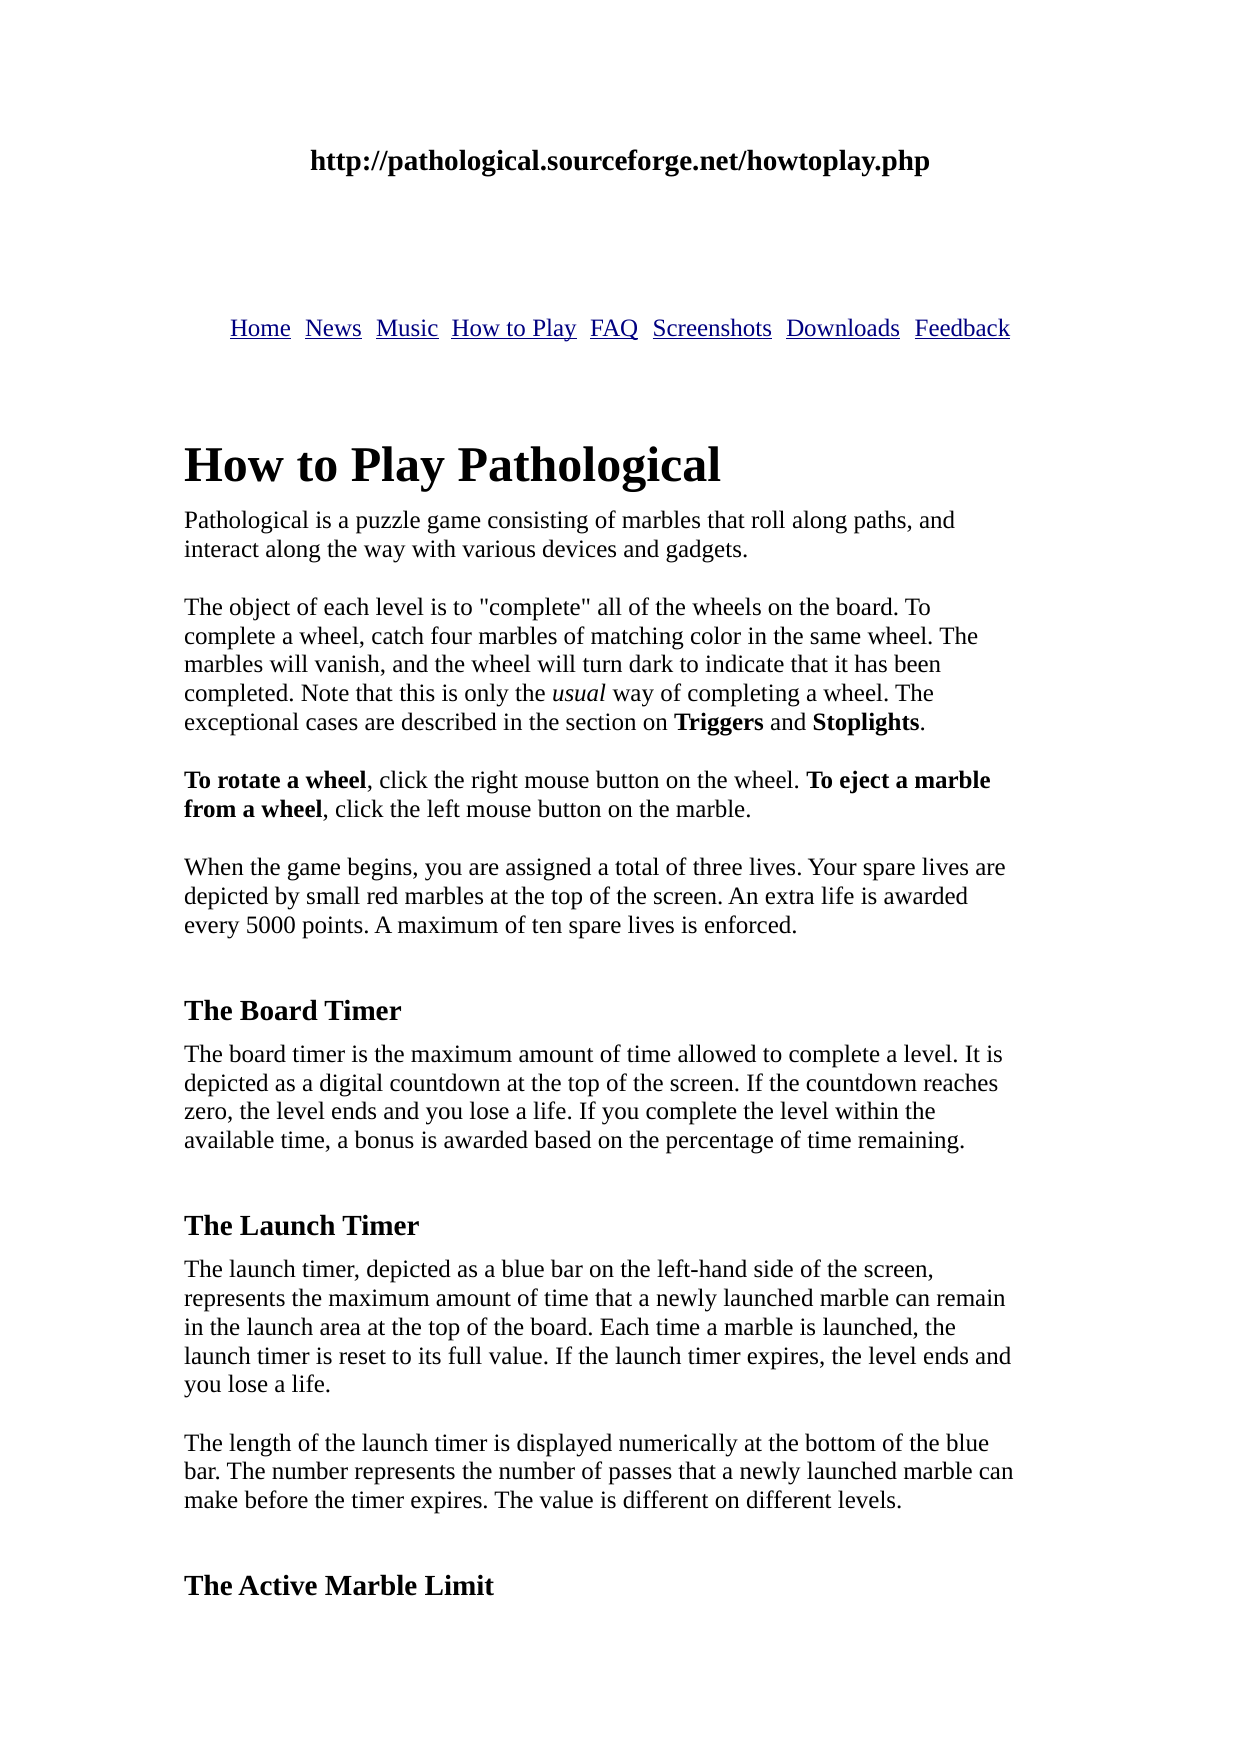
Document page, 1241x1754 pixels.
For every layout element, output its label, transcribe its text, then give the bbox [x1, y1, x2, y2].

table_header [1038, 370, 1072, 392]
table_header News [298, 313, 369, 341]
table_header [168, 394, 1034, 1630]
table_header How to Play Pathological Pathological is a puzzle game consisting of marbles that roll along paths, and interact along the way with various devices and gadgets. The object of each level is to "complete" all of the wheels on the board. To complete a wheel, catch four marbles of matching color in the same wheel. The marbles will vanish, and the wheel will turn dark to indicate that it has been completed. Note that this is only the usual way of completing a wheel. The exceptional cases are described in the section on Triggers and Stoplights. To rotate a wheel, click the right mouse button on the wheel. To eject a marble from a wheel, click the left mouse button on the marble. When the game begins, you are assigned a total of three lives. Your spare lives are depicted by small red marbles at the top of the screen. An extra life is awarded every 5000 points. A maximum of ten spare lives is enforced. The Board Timer The board timer is the maximum amount of time allowed to complete a level. It is depicted as a digital countdown at the top of the screen. If the countdown reaches zero, the level ends and you lose a life. If you complete the level within the available time, a bonus is awarded based on the percentage of time remaining. The Launch Timer The launch timer, depicted as a blue bar on the left-hand side of the screen, represents the maximum amount of time that a newly launched marble can remain in the launch area at the top of the board. Each time a marble is launched, the launch timer is reset to its full value. If the launch timer expires, the level ends and you lose a life. The length of the launch timer is displayed numerically at the bottom of the blue bar. The number represents the number of passes that a newly launched marble can make before the timer expires. The value is different on different levels. The Active Marble Limit [184, 410, 1019, 1614]
subtitle http://pathological.sourceforge.net/howtoplay.php [118, 143, 1122, 177]
table_header Screenshots [645, 313, 779, 341]
table_header How to Play [445, 313, 582, 341]
table_header FAQ [583, 313, 645, 341]
table_header Music [369, 313, 445, 341]
table_cell [1038, 392, 1072, 1630]
table_header Home [223, 313, 298, 341]
table_header [168, 370, 1034, 392]
table_header Downloads [779, 313, 907, 341]
table_header Feedback [907, 313, 1017, 341]
